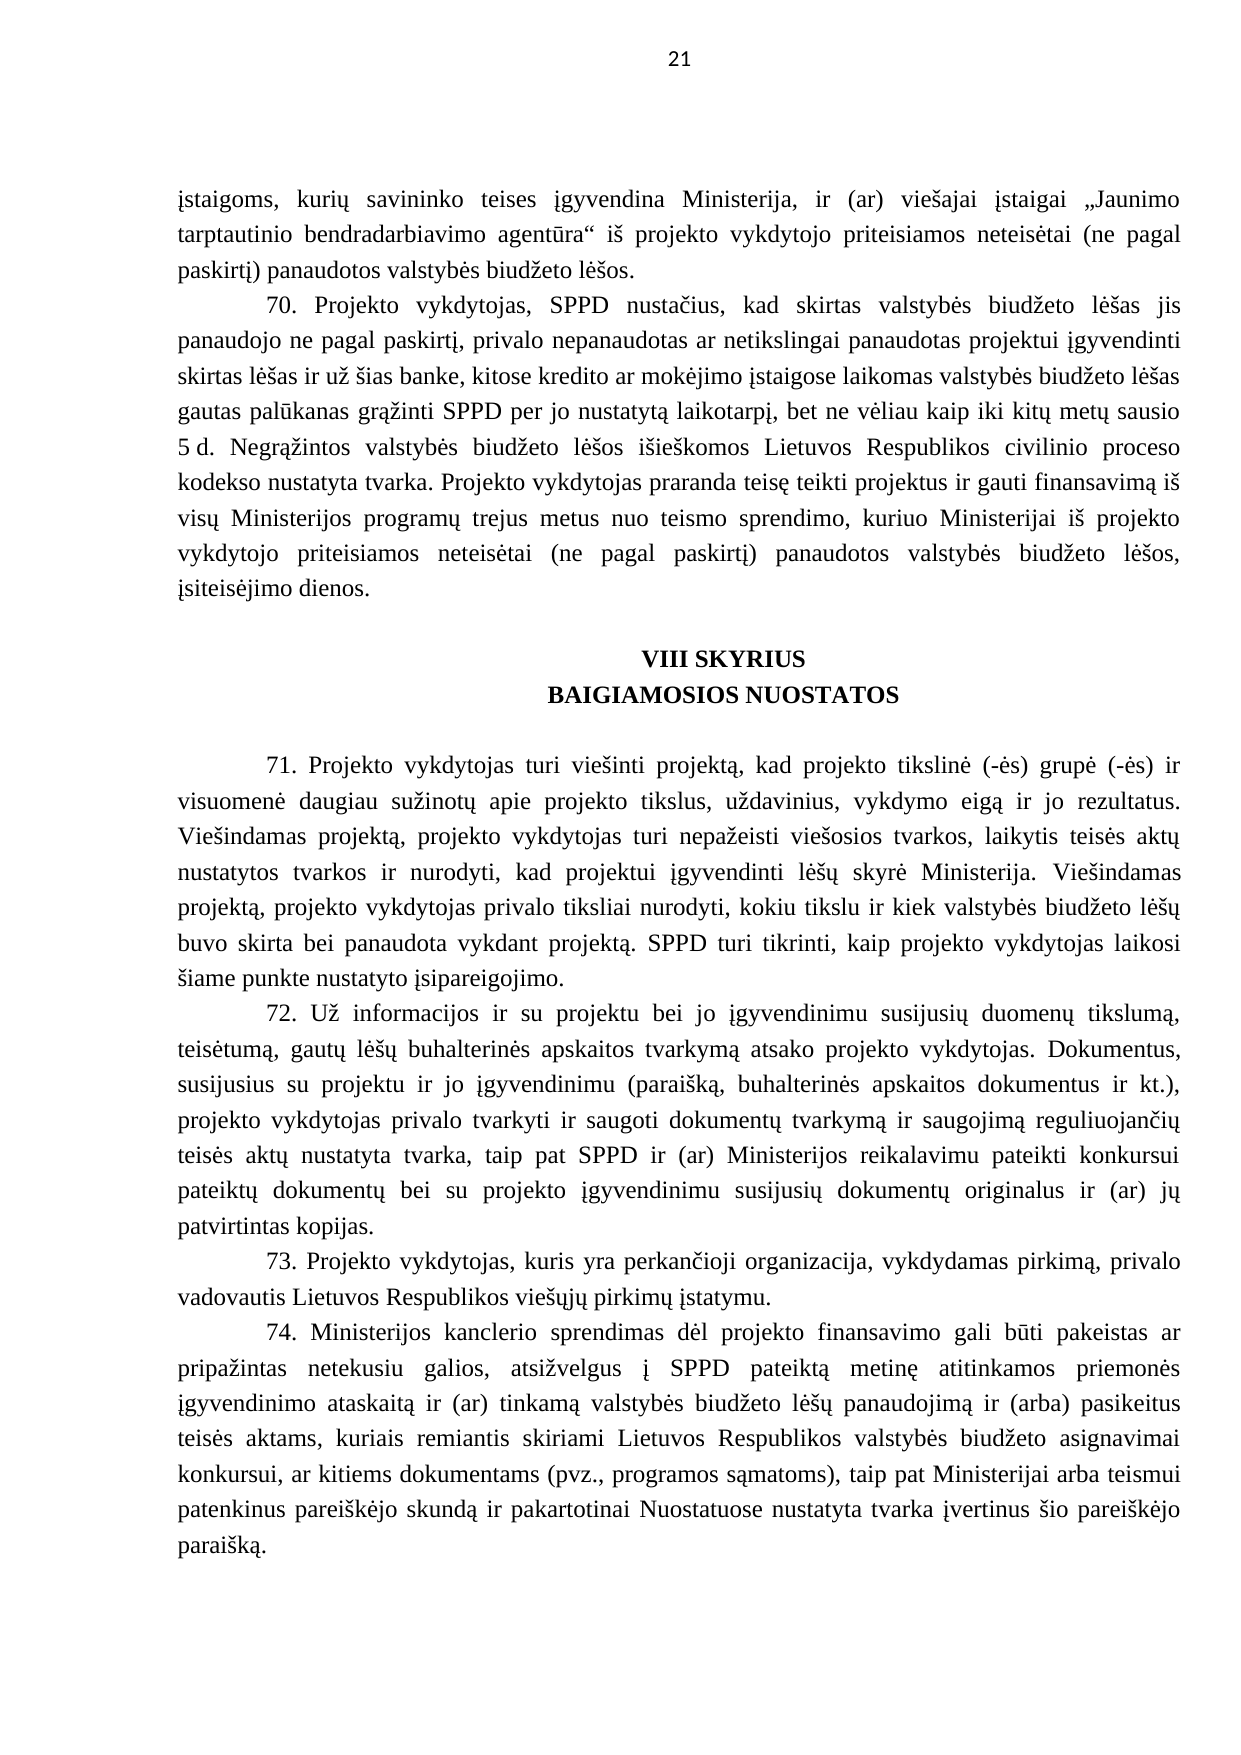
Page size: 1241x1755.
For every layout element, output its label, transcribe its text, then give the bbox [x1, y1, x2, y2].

text BAIGIAMOSIOS NUOSTATOS [177, 673, 1181, 708]
text 70. Projekto vykdytojas, SPPD nustačius, kad skirtas valstybės biudžeto lėšas jis panaudojo ne pagal paskirtį, privalo nepanaudotas ar netikslingai panaudotas projektui įgyvendinti skirtas lėšas ir už šias banke, kitose kredito ar mokėjimo įstaigose laikomas valstybės biudžeto lėšas gautas palūkanas grąžinti SPPD per jo nustatytą laikotarpį, bet ne vėliau kaip iki kitų metų sausio 5 d. Negrąžintos valstybės biudžeto lėšos išieškomos Lietuvos Respublikos civilinio proceso kodekso nustatyta tvarka. Projekto vykdytojas praranda teisę teikti projektus ir gauti finansavimą iš visų Ministerijos programų trejus metus nuo teismo sprendimo, kuriuo Ministerijai iš projekto vykdytojo priteisiamos neteisėtai (ne pagal paskirtį) panaudotos valstybės biudžeto lėšos, įsiteisėjimo dienos. [177, 283, 1181, 602]
text VIII SKYRIUS [177, 638, 1181, 673]
text 72. Už informacijos ir su projektu bei jo įgyvendinimu susijusių duomenų tikslumą, teisėtumą, gautų lėšų buhalterinės apskaitos tvarkymą atsako projekto vykdytojas. Dokumentus, susijusius su projektu ir jo įgyvendinimu (paraišką, buhalterinės apskaitos dokumentus ir kt.), projekto vykdytojas privalo tvarkyti ir saugoti dokumentų tvarkymą ir saugojimą reguliuojančių teisės aktų nustatyta tvarka, taip pat SPPD ir (ar) Ministerijos reikalavimu pateikti konkursui pateiktų dokumentų bei su projekto įgyvendinimu susijusių dokumentų originalus ir (ar) jų patvirtintas kopijas. [177, 992, 1181, 1240]
text įstaigoms, kurių savininko teises įgyvendina Ministerija, ir (ar) viešajai įstaigai „Jaunimo tarptautinio bendradarbiavimo agentūra“ iš projekto vykdytojo priteisiamos neteisėtai (ne pagal paskirtį) panaudotos valstybės biudžeto lėšos. [177, 177, 1181, 283]
text 73. Projekto vykdytojas, kuris yra perkančioji organizacija, vykdydamas pirkimą, privalo vadovautis Lietuvos Respublikos viešųjų pirkimų įstatymu. [177, 1240, 1181, 1311]
text 71. Projekto vykdytojas turi viešinti projektą, kad projekto tikslinė (-ės) grupė (-ės) ir visuomenė daugiau sužinotų apie projekto tikslus, uždavinius, vykdymo eigą ir jo rezultatus. Viešindamas projektą, projekto vykdytojas turi nepažeisti viešosios tvarkos, laikytis teisės aktų nustatytos tvarkos ir nurodyti, kad projektui įgyvendinti lėšų skyrė Ministerija. Viešindamas projektą, projekto vykdytojas privalo tiksliai nurodyti, kokiu tikslu ir kiek valstybės biudžeto lėšų buvo skirta bei panaudota vykdant projektą. SPPD turi tikrinti, kaip projekto vykdytojas laikosi šiame punkte nustatyto įsipareigojimo. [177, 744, 1181, 992]
text 74. Ministerijos kanclerio sprendimas dėl projekto finansavimo gali būti pakeistas ar pripažintas netekusiu galios, atsižvelgus į SPPD pateiktą metinę atitinkamos priemonės įgyvendinimo ataskaitą ir (ar) tinkamą valstybės biudžeto lėšų panaudojimą ir (arba) pasikeitus teisės aktams, kuriais remiantis skiriami Lietuvos Respublikos valstybės biudžeto asignavimai konkursui, ar kitiems dokumentams (pvz., programos sąmatoms), taip pat Ministerijai arba teismui patenkinus pareiškėjo skundą ir pakartotinai Nuostatuose nustatyta tvarka įvertinus šio pareiškėjo paraišką. [177, 1311, 1181, 1558]
